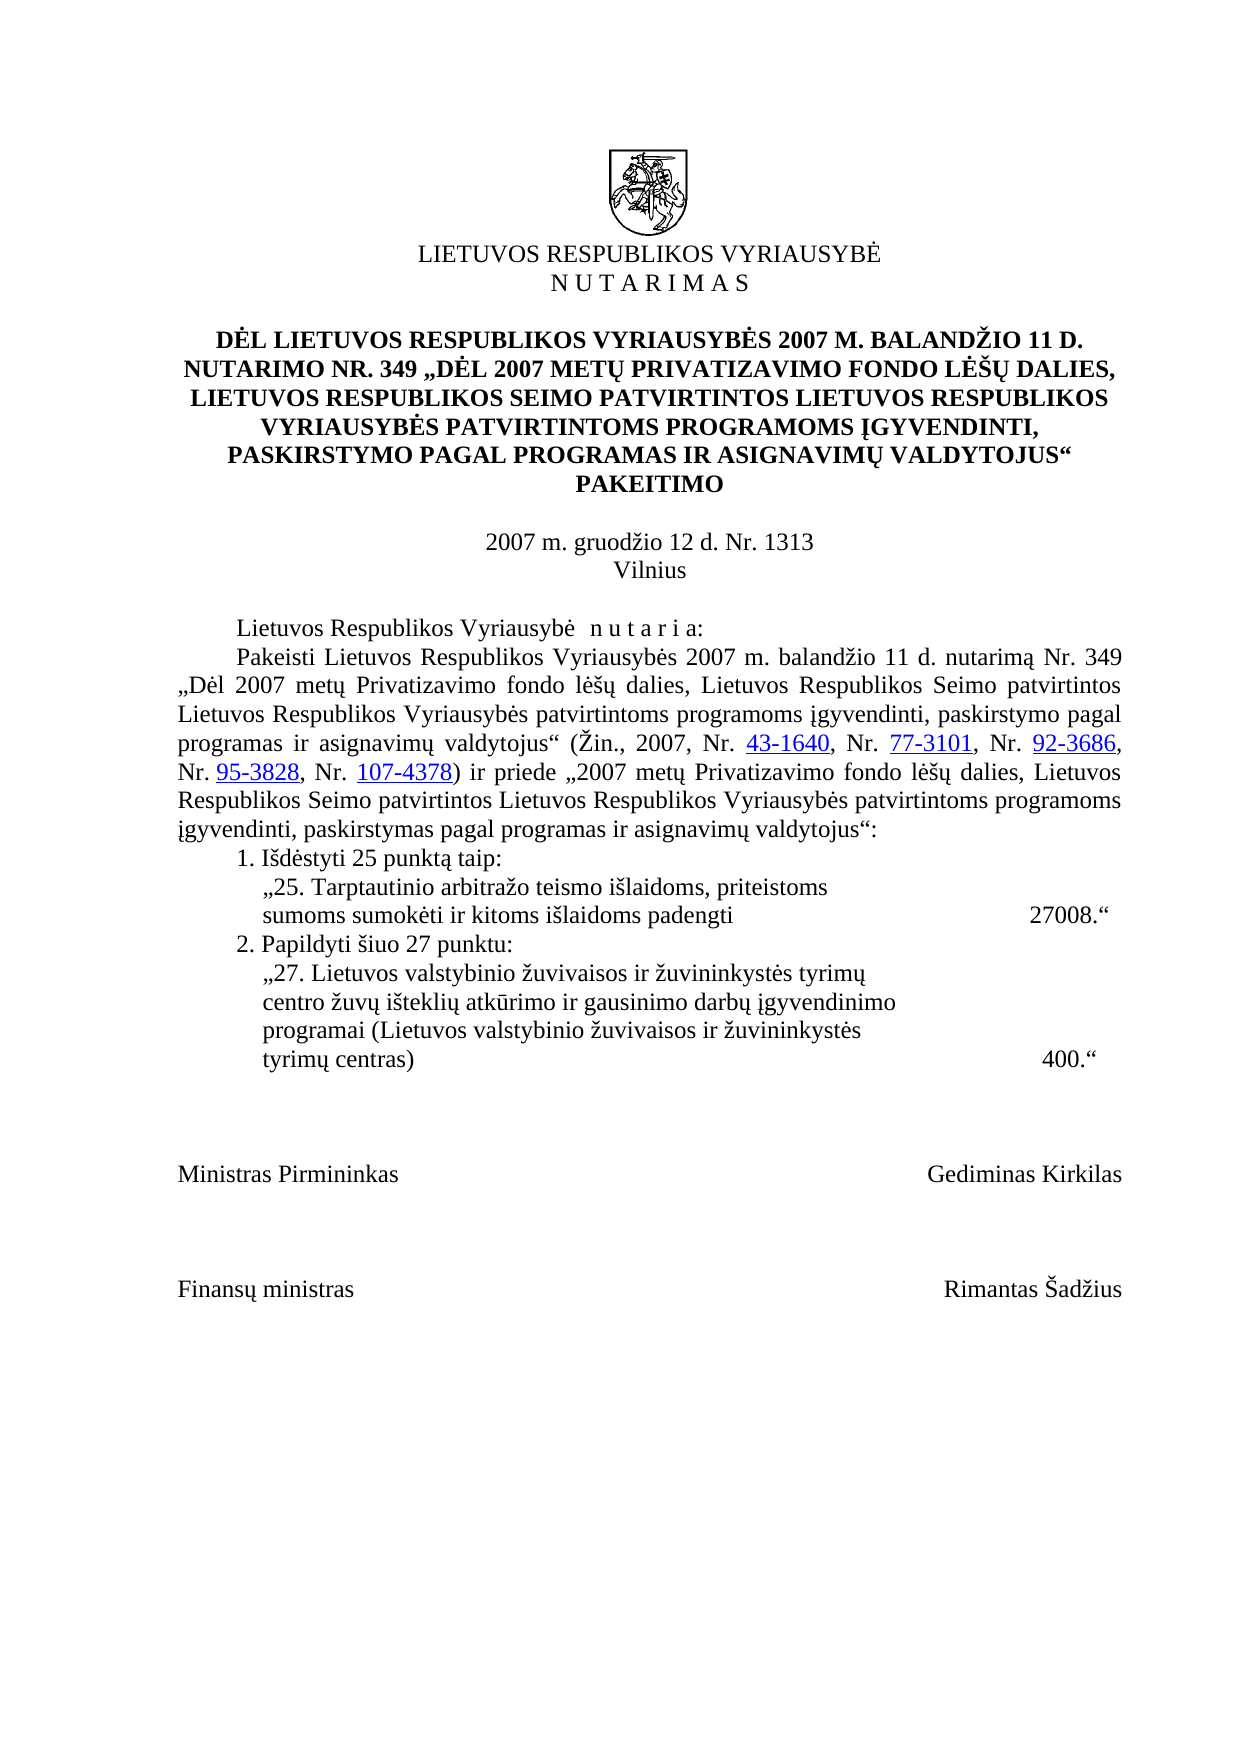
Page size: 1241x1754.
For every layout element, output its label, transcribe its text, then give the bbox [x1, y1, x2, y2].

table_header „25. Tarptautinio arbitražo teismo išlaidoms, priteistoms sumoms sumokėti ir kitoms išlaidoms padengti [177, 872, 927, 929]
text 2. Papildyti šiuo 27 punktu: [177, 929, 1122, 958]
text NUTARIMAS [177, 268, 1122, 297]
text 1. Išdėstyti 25 punktą taip: [177, 843, 1122, 872]
text Finansų ministras Rimantas Šadžius [177, 1274, 1122, 1303]
table_header „27. Lietuvos valstybinio žuvivaisos ir žuvininkystės tyrimų centro žuvų išteklių atkūrimo ir gausinimo darbų įgyvendinimo programai (Lietuvos valstybinio žuvivaisos ir žuvininkystės tyrimų centras) [177, 958, 927, 1073]
table_header 27008.“ [927, 872, 1152, 929]
text Ministras Pirmininkas Gediminas Kirkilas [177, 1159, 1122, 1188]
text Pakeisti Lietuvos Respublikos Vyriausybės 2007 m. balandžio 11 d. nutarimą Nr. 349 „Dėl 2007 metų Privatizavimo fondo lėšų dalies, Lietuvos Respublikos Seimo patvirtintos Lietuvos Respublikos Vyriausybės patvirtintoms programoms įgyvendinti, paskirstymo pagal programas ir asignavimų valdytojus“ (Žin., 2007, Nr. 43-1640, Nr. 77-3101, Nr. 92-3686, Nr. 95-3828, Nr. 107-4378) ir priede „2007 metų Privatizavimo fondo lėšų dalies, Lietuvos Respublikos Seimo patvirtintos Lietuvos Respublikos Vyriausybės patvirtintoms programoms įgyvendinti, paskirstymas pagal programas ir asignavimų valdytojus“: [177, 642, 1122, 843]
text Lietuvos Respublikos Vyriausybė nutaria: [177, 613, 1122, 642]
text Vilnius [177, 555, 1122, 584]
text 2007 m. gruodžio 12 d. Nr. 1313 [177, 527, 1122, 555]
table_header 400.“ [927, 958, 1152, 1073]
text Lietuvos Respublikos Vyriausybė [177, 239, 1122, 268]
text DĖL LIETUVOS RESPUBLIKOS VYRIAUSYBĖS 2007 M. BALANDŽIO 11 D. NUTARIMO NR. 349 „DĖL 2007 METŲ PRIVATIZAVIMO FONDO LĖŠŲ DALIES, LIETUVOS RESPUBLIKOS SEIMO PATVIRTINTOS LIETUVOS RESPUBLIKOS VYRIAUSYBĖS PATVIRTINTOMS PROGRAMOMS ĮGYVENDINTI, PASKIRSTYMO PAGAL PROGRAMAS IR ASIGNAVIMŲ VALDYTOJUS“ PAKEITIMO [177, 325, 1122, 498]
